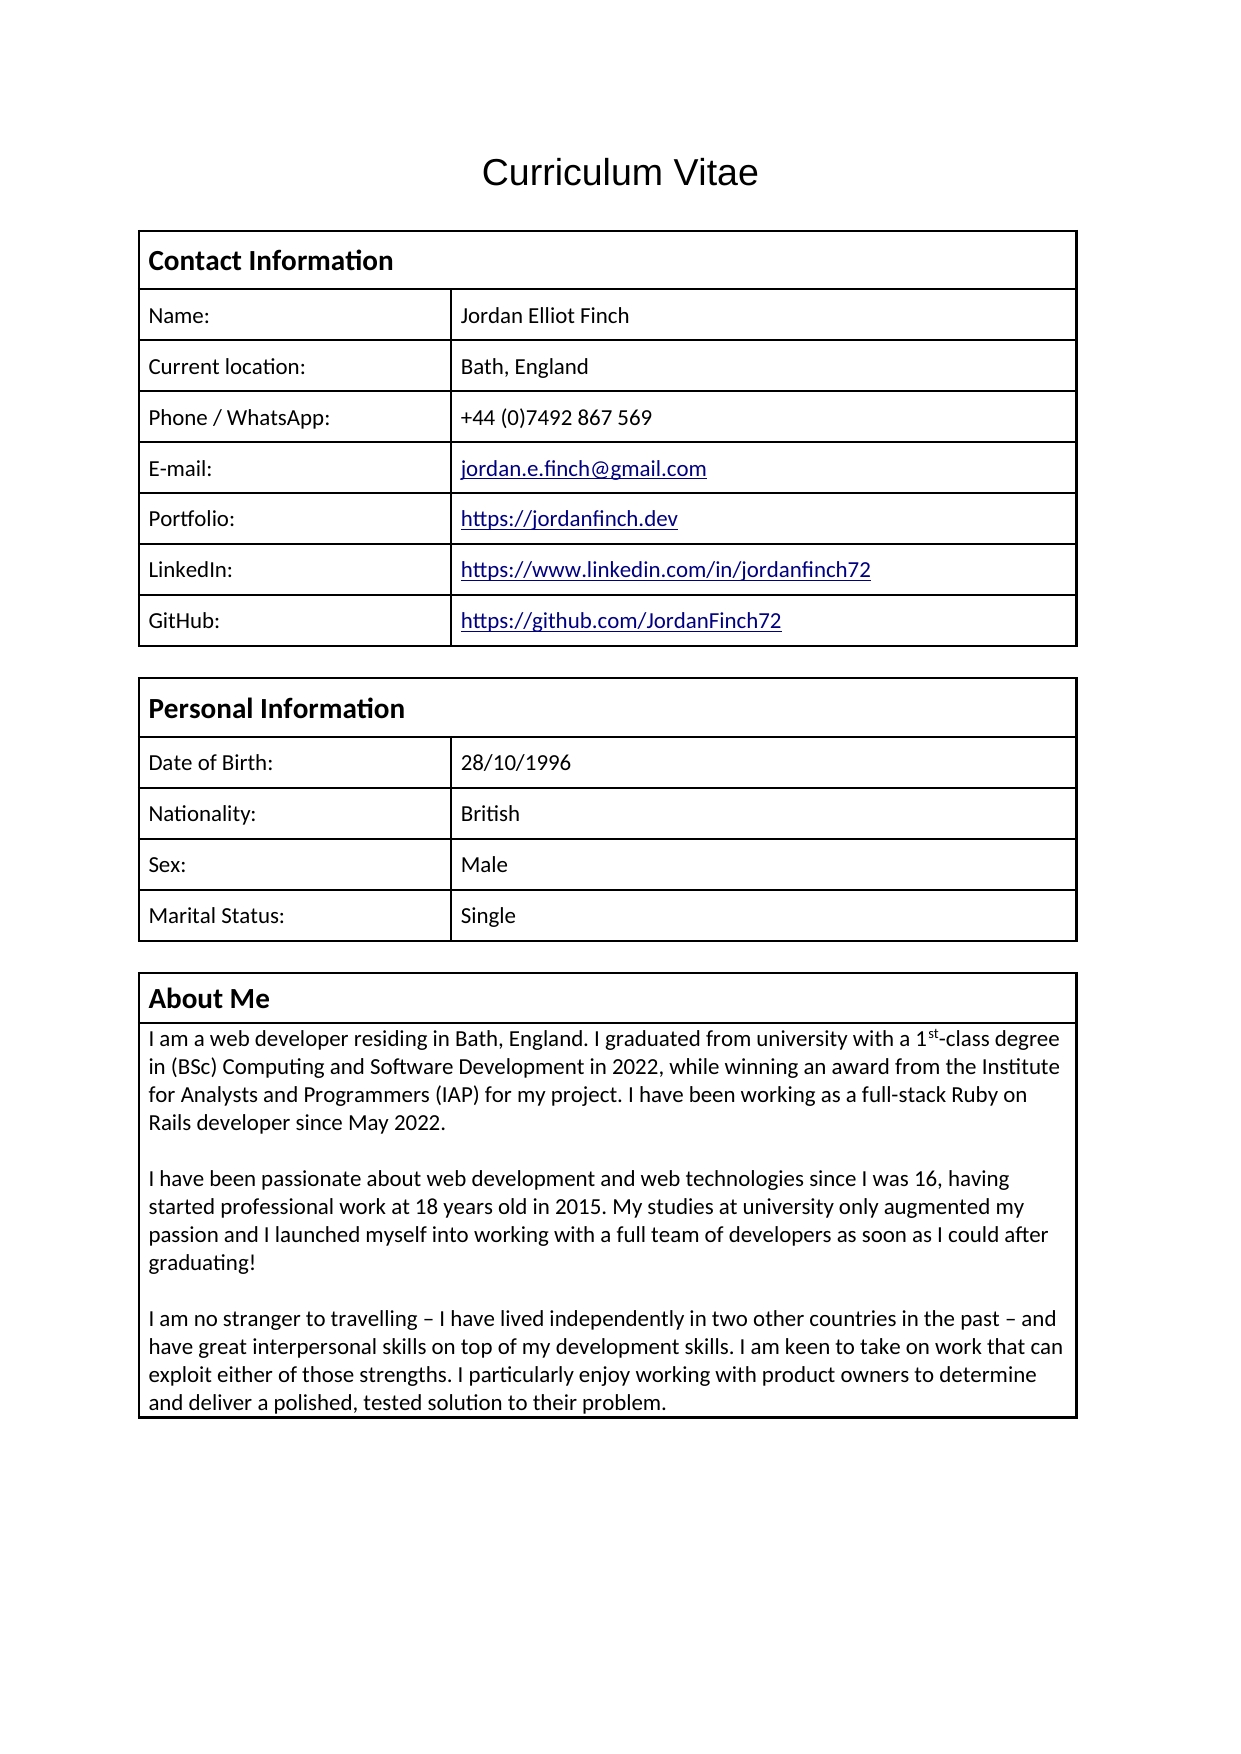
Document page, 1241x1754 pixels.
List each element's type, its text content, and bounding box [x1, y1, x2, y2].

table_cell Name: [140, 290, 450, 339]
table_cell LinkedIn: [140, 545, 450, 594]
table_cell https://www.linkedin.com/in/jordanfinch72 [452, 545, 1075, 594]
table_cell https://jordanfinch.dev [452, 494, 1075, 543]
table_header Personal Information [140, 679, 1075, 736]
table_header About Me [140, 974, 1075, 1022]
table_cell Phone / WhatsApp: [140, 392, 450, 441]
table_cell Portfolio: [140, 494, 450, 543]
table_cell 28/10/1996 [452, 738, 1075, 787]
table_cell jordan.e.finch@gmail.com [452, 443, 1075, 492]
table_header Contact Information [140, 232, 1075, 288]
text Curriculum Vitae [150, 150, 1090, 193]
table_cell Date of Birth: [140, 738, 450, 787]
table_cell Current location: [140, 341, 450, 390]
table_cell Bath, England [452, 341, 1075, 390]
table_cell Nationality: [140, 789, 450, 838]
table_cell Single [452, 891, 1075, 939]
table_cell British [452, 789, 1075, 838]
table_cell I am a web developer residing in Bath, England. I graduated from university with a 1st-class degree in (BSc) Computing and Software Development in 2022, while winning an award from the Institute for Analysts and Programmers (IAP) for my project. I have been working as a full-stack Ruby on Rails developer since May 2022. I have been passionate about web development and web technologies since I was 16, having started professional work at 18 years old in 2015. My studies at university only augmented my passion and I launched myself into working with a full team of developers as soon as I could after graduating! I am no stranger to travelling – I have lived independently in two other countries in the past – and have great interpersonal skills on top of my development skills. I am keen to take on work that can exploit either of those strengths. I particularly enjoy working with product owners to determine and deliver a polished, tested solution to their problem. [140, 1024, 1075, 1416]
table_cell Male [452, 840, 1075, 888]
table_cell +44 (0)7492 867 569 [452, 392, 1075, 441]
table_cell Sex: [140, 840, 450, 888]
table_cell Marital Status: [140, 891, 450, 939]
table_cell E-mail: [140, 443, 450, 492]
table_cell GitHub: [140, 596, 450, 645]
table_cell https://github.com/JordanFinch72 [452, 596, 1075, 645]
table_cell Jordan Elliot Finch [452, 290, 1075, 339]
